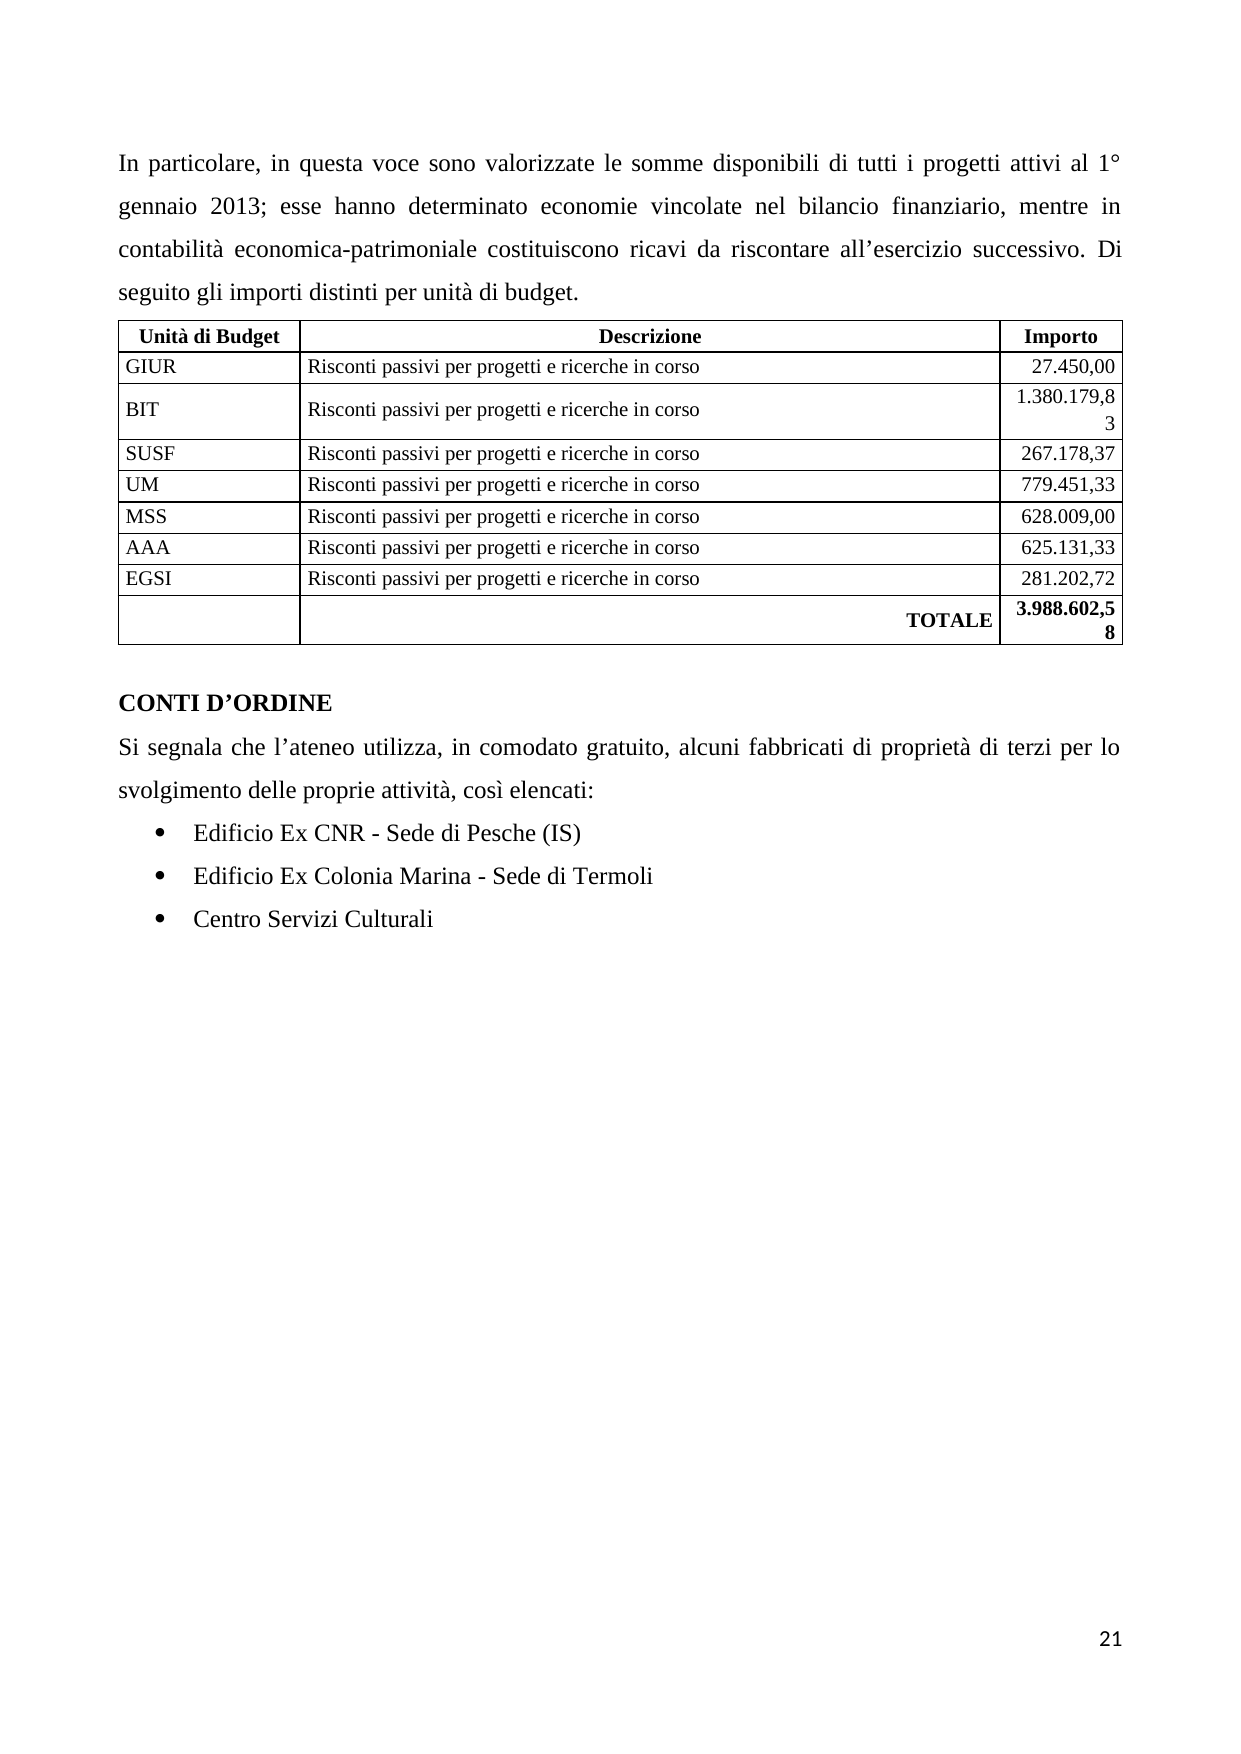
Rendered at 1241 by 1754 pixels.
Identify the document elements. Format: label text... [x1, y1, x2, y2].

table_cell 1.380.179,83 [1001, 384, 1122, 439]
table_cell Risconti passivi per progetti e ricerche in corso [301, 534, 999, 564]
table_header Importo [1001, 321, 1122, 351]
table_cell MSS [119, 503, 299, 533]
text CONTI D’ORDINE [118, 688, 1122, 717]
table_cell Risconti passivi per progetti e ricerche in corso [301, 503, 999, 533]
table_cell Risconti passivi per progetti e ricerche in corso [301, 353, 999, 383]
table_cell 27.450,00 [1001, 353, 1122, 383]
table_cell 267.178,37 [1001, 440, 1122, 470]
table_cell UM [119, 471, 299, 501]
table_cell BIT [119, 384, 299, 439]
table_cell [119, 596, 299, 644]
table_cell 625.131,33 [1001, 534, 1122, 564]
table_cell Risconti passivi per progetti e ricerche in corso [301, 440, 999, 470]
list Edificio Ex CNR - Sede di Pesche (IS) [156, 818, 1122, 847]
text Si segnala che l’ateneo utilizza, in comodato gratuito, alcuni fabbricati di proprietà di terzi per lo svolgimento delle proprie attività, così elencati: [118, 732, 1122, 803]
table_cell 3.988.602,58 [1001, 596, 1122, 644]
table_cell 281.202,72 [1001, 565, 1122, 595]
table_cell 628.009,00 [1001, 503, 1122, 533]
text In particolare, in questa voce sono valorizzate le somme disponibili di tutti i progetti attivi al 1° gennaio 2013; esse hanno determinato economie vincolate nel bilancio finanziario, mentre in contabilità economica-patrimoniale costituiscono ricavi da riscontare all’esercizio successivo. Di seguito gli importi distinti per unità di budget. [118, 148, 1122, 306]
table_cell EGSI [119, 565, 299, 595]
table_cell Risconti passivi per progetti e ricerche in corso [301, 471, 999, 501]
table_cell TOTALE [301, 596, 999, 644]
table_cell 779.451,33 [1001, 471, 1122, 501]
list Centro Servizi Culturali [156, 904, 1122, 933]
table_cell Risconti passivi per progetti e ricerche in corso [301, 384, 999, 439]
table_cell GIUR [119, 353, 299, 383]
table_cell Risconti passivi per progetti e ricerche in corso [301, 565, 999, 595]
table_header Descrizione [301, 321, 999, 351]
list Edificio Ex Colonia Marina - Sede di Termoli [156, 861, 1122, 890]
table_header Unità di Budget [119, 321, 299, 351]
table_cell AAA [119, 534, 299, 564]
table_cell SUSF [119, 440, 299, 470]
